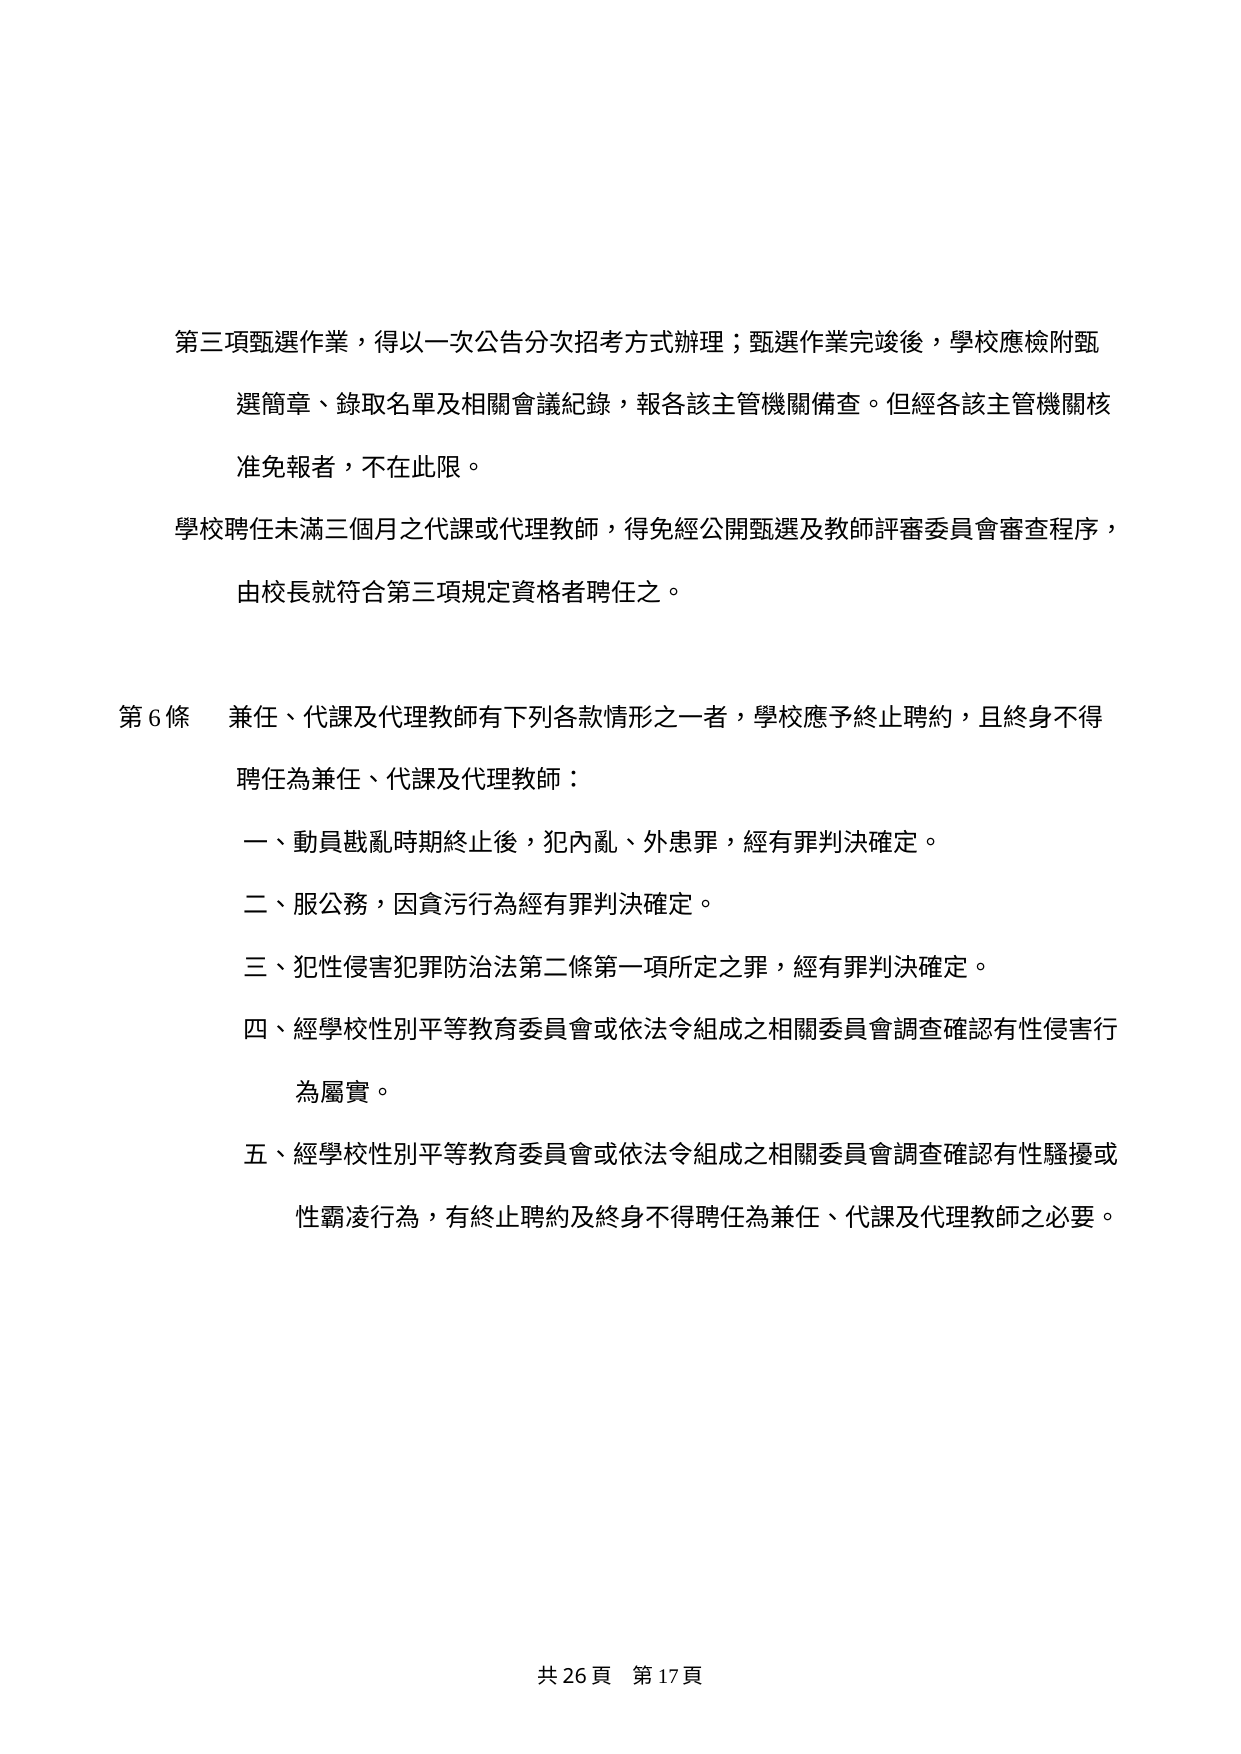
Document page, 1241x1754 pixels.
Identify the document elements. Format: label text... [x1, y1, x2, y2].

text 第三項甄選作業，得以一次公告分次招考方式辦理；甄選作業完竣後，學校應檢附甄選簡章、錄取名單及相關會議紀錄，報各該主管機關備查。但經各該主管機關核准免報者，不在此限。 [118, 298, 1122, 486]
text 三、犯性侵害犯罪防治法第二條第一項所定之罪，經有罪判決確定。 [243, 923, 1122, 986]
text 一、動員戡亂時期終止後，犯內亂、外患罪，經有罪判決確定。 [243, 798, 1122, 861]
text 四、經學校性別平等教育委員會或依法令組成之相關委員會調查確認有性侵害行為屬實。 [243, 986, 1122, 1111]
text 五、經學校性別平等教育委員會或依法令組成之相關委員會調查確認有性騷擾或性霸凌行為，有終止聘約及終身不得聘任為兼任、代課及代理教師之必要。 [243, 1111, 1122, 1236]
text 二、服公務，因貪污行為經有罪判決確定。 [243, 861, 1122, 923]
text 第6條 兼任、代課及代理教師有下列各款情形之一者，學校應予終止聘約，且終身不得聘任為兼任、代課及代理教師： [118, 673, 1122, 798]
text 學校聘任未滿三個月之代課或代理教師，得免經公開甄選及教師評審委員會審查程序，由校長就符合第三項規定資格者聘任之。 [118, 486, 1122, 611]
